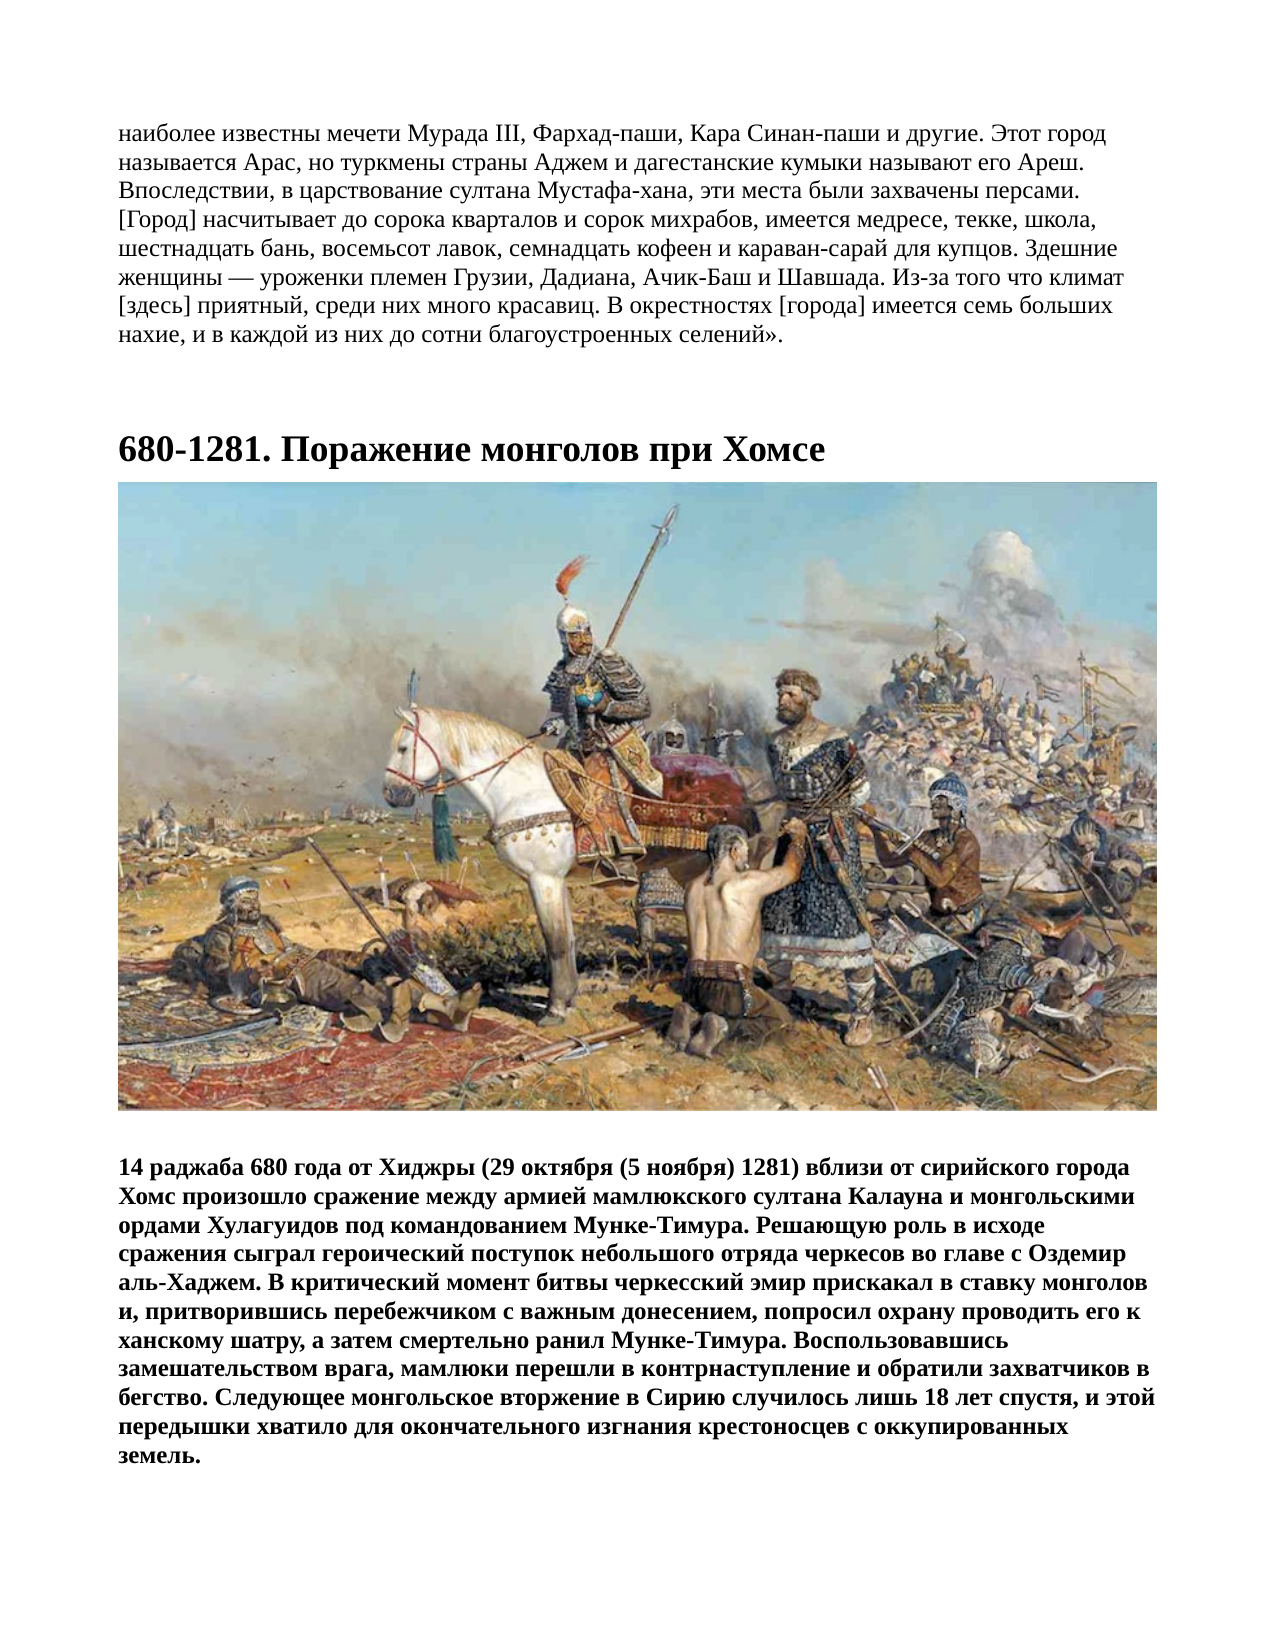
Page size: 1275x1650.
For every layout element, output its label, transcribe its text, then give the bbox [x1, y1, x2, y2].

text наиболее известны мечети Мурада III, Фархад-паши, Кара Синан-паши и другие. Этот город называется Арас, но туркмены страны Аджем и дагестанские кумыки называют его Ареш. Впоследствии, в царствование султана Мустафа-хана, эти места были захвачены персами. [Город] насчитывает до сорока кварталов и сорок михрабов, имеется медресе, текке, школа, шестнадцать бань, восемьсот лавок, семнадцать кофеен и караван-сарай для купцов. Здешние женщины — уроженки племен Грузии, Дадиана, Ачик-Баш и Шавшада. Из-за того что климат [здесь] приятный, среди них много красавиц. В окрестностях [города] имеется семь больших нахие, и в каждой из них до сотни благоустроенных селений». [118, 118, 1157, 348]
picture [118, 482, 1157, 1111]
text 14 раджаба 680 года от Хиджры (29 октября (5 ноября) 1281) вблизи от сирийского города Хомс произошло сражение между армией мамлюкского султана Калауна и монгольскими ордами Хулагуидов под командованием Мунке-Тимура. Решающую роль в исходе сражения сыграл героический поступок небольшого отряда черкесов во главе с Оздемир аль-Хаджем. В критический момент битвы черкесский эмир прискакал в ставку монголов и, притворившись перебежчиком с важным донесением, попросил охрану проводить его к ханскому шатру, а затем смертельно ранил Мунке-Тимура. Воспользовавшись замешательством врага, мамлюки перешли в контрнаступление и обратили захватчиков в бегство. Следующее монгольское вторжение в Сирию случилось лишь 18 лет спустя, и этой передышки хватило для окончательного изгнания крестоносцев с оккупированных земель. [118, 1152, 1157, 1468]
subtitle 680-1281. Поражение монголов при Хомсе [118, 427, 1157, 470]
